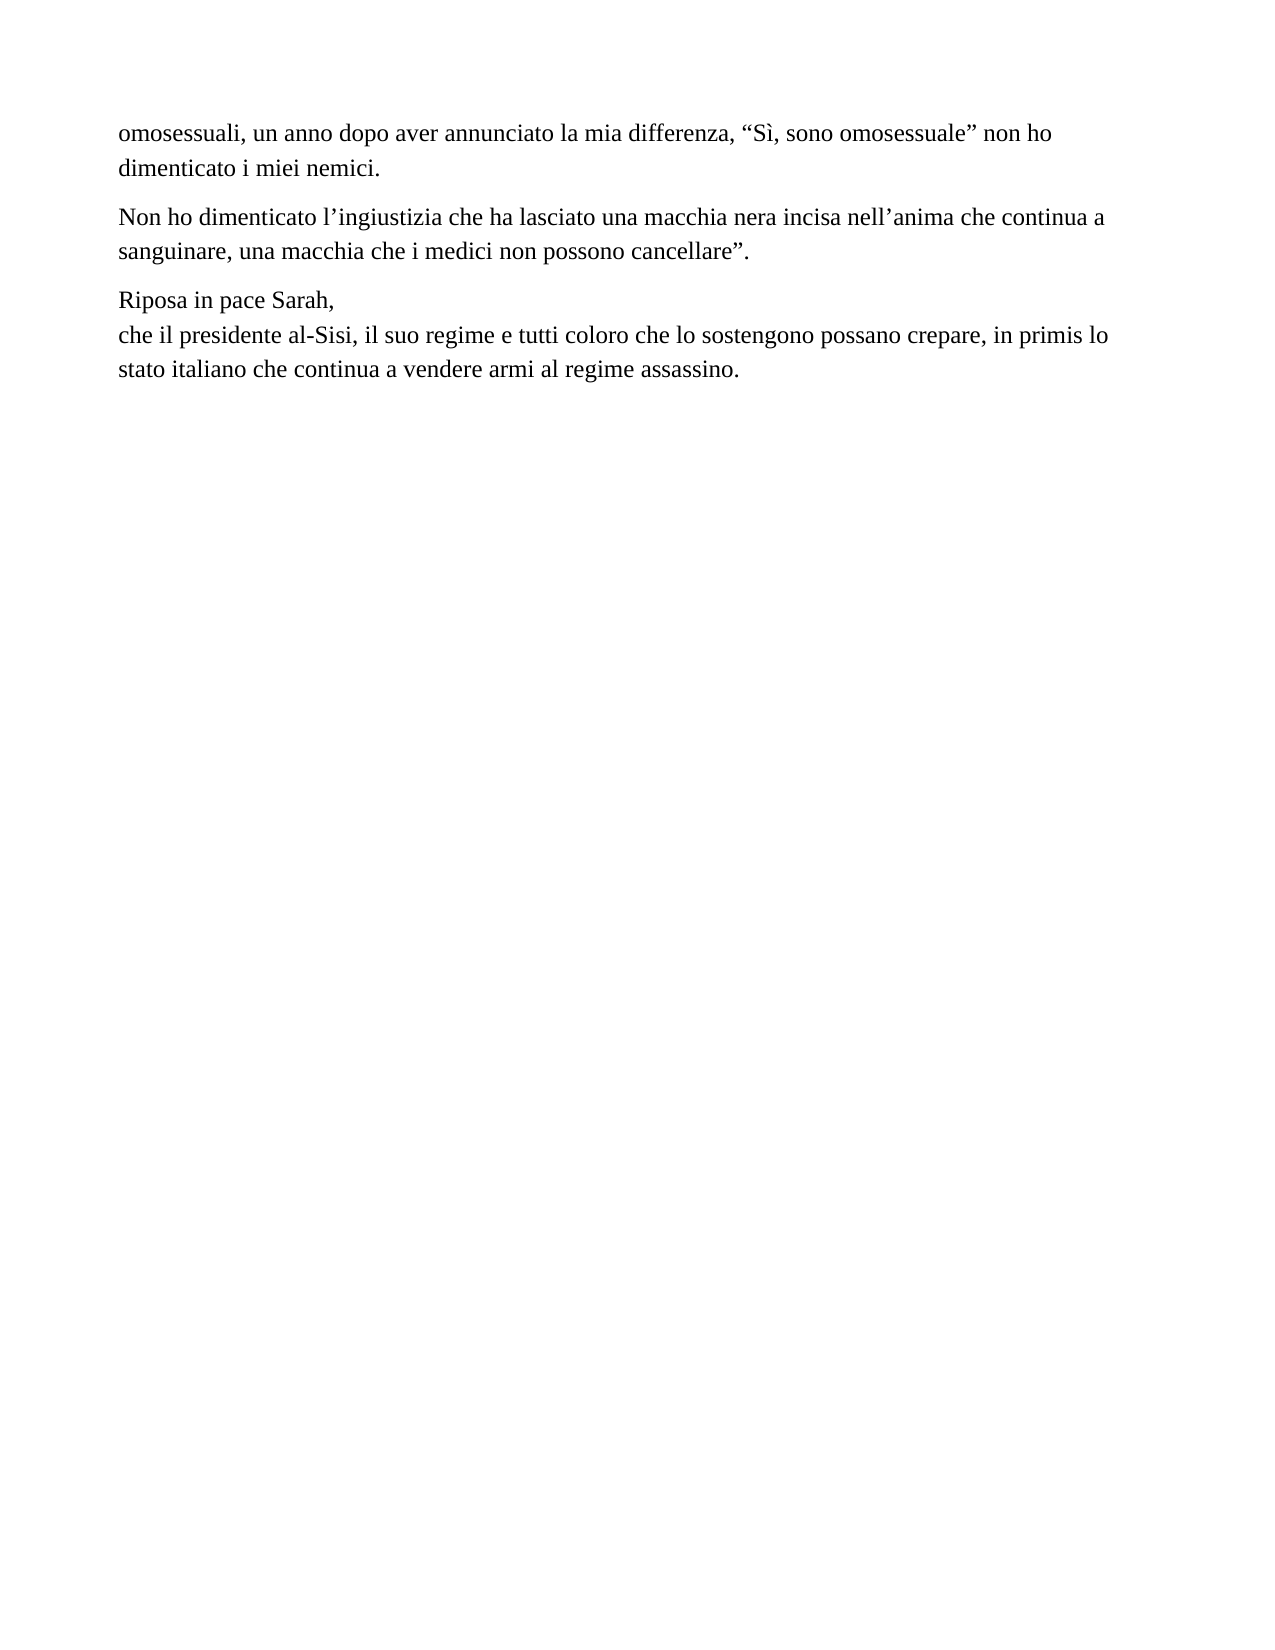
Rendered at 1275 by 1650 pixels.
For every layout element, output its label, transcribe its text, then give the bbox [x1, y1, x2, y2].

text Non ho dimenticato l’ingiustizia che ha lasciato una macchia nera incisa nell’anima che continua a sanguinare, una macchia che i medici non possono cancellare”. [118, 202, 1157, 265]
text omosessuali, un anno dopo aver annunciato la mia differenza, “Sì, sono omosessuale” non ho dimenticato i miei nemici. [118, 118, 1157, 181]
text Riposa in pace Sarah, che il presidente al-Sisi, il suo regime e tutti coloro che lo sostengono possano crepare, in primis lo stato italiano che continua a vendere armi al regime assassino. [118, 285, 1157, 383]
